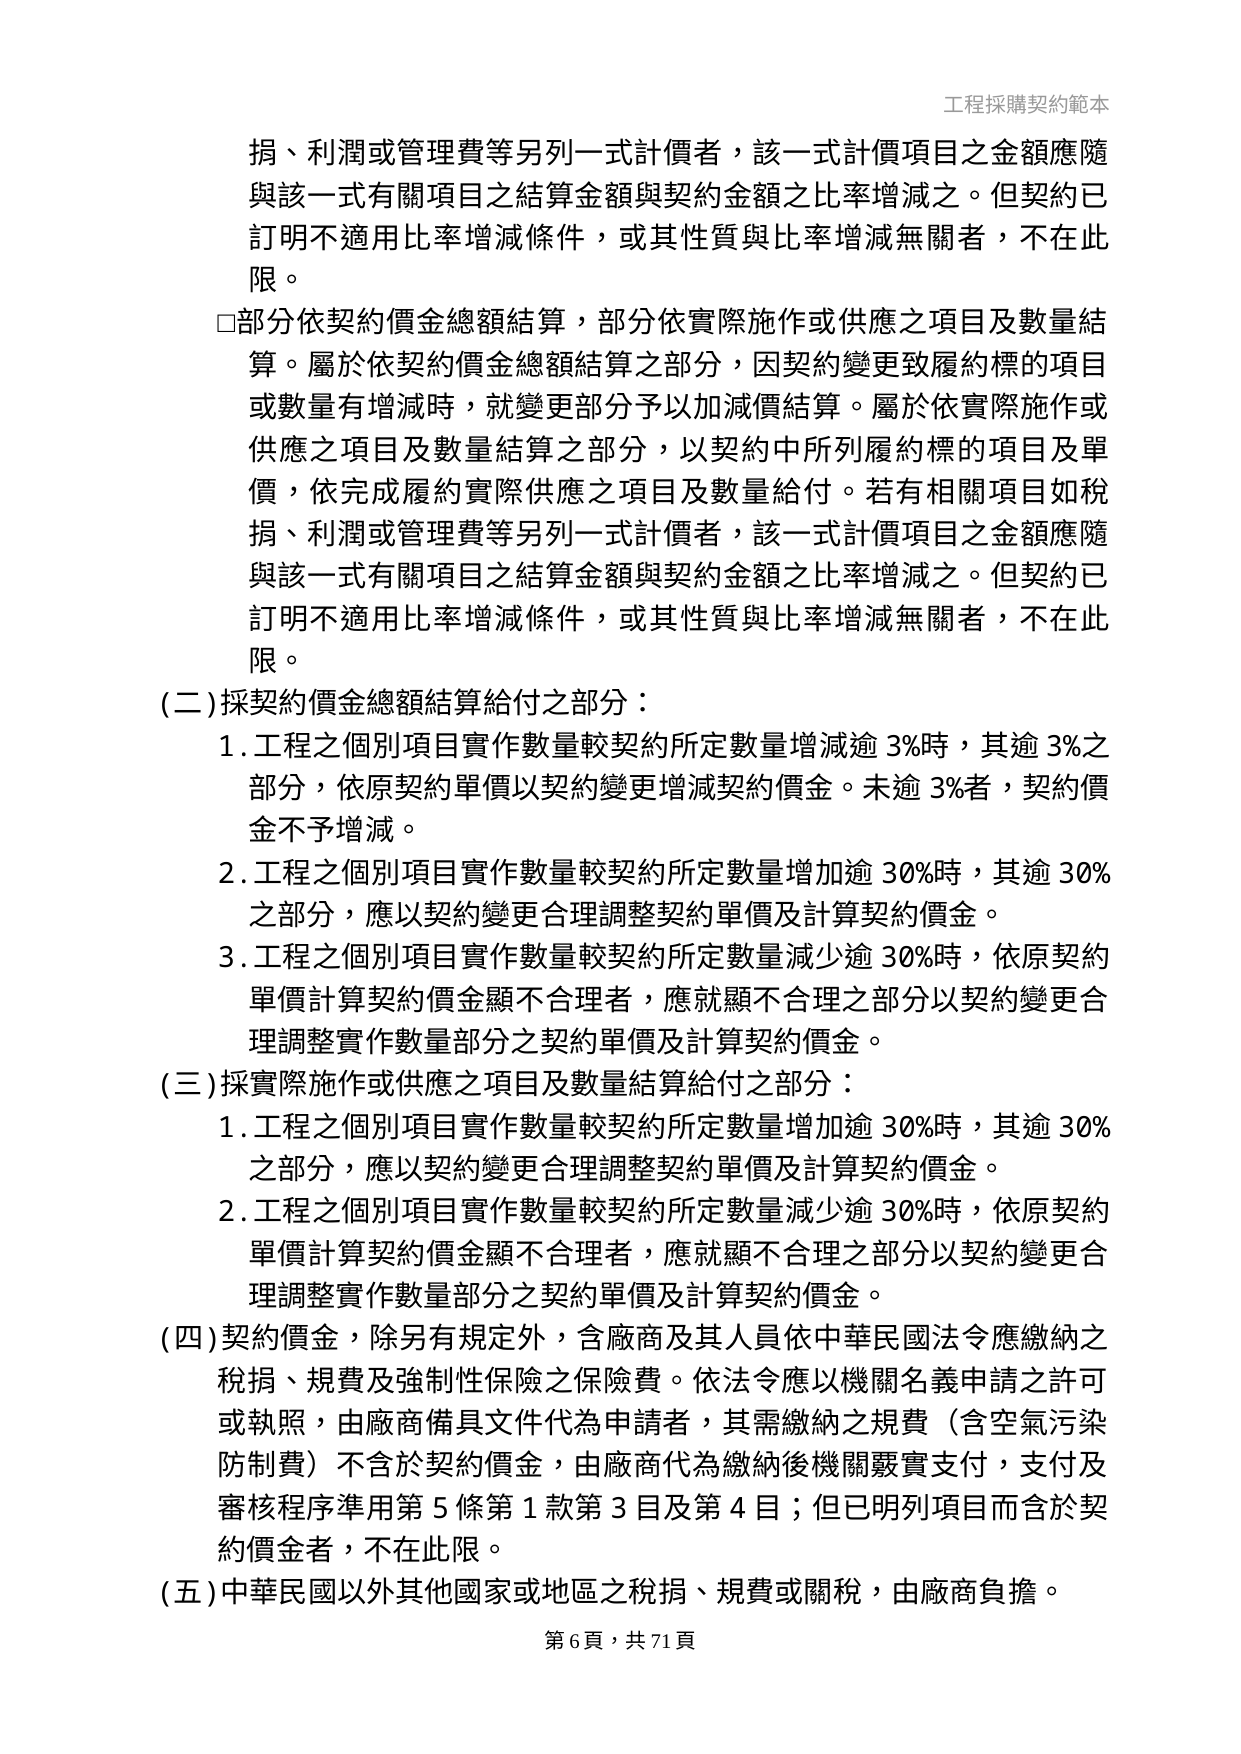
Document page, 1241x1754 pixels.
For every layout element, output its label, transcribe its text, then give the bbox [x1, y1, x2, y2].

text (五)中華民國以外其他國家或地區之稅捐、規費或關稅，由廠商負擔。 [156, 1569, 1110, 1611]
text 3.工程之個別項目實作數量較契約所定數量減少逾30%時，依原契約單價計算契約價金顯不合理者，應就顯不合理之部分以契約變更合理調整實作數量部分之契約單價及計算契約價金。 [217, 934, 1110, 1061]
text 捐、利潤或管理費等另列一式計價者，該一式計價項目之金額應隨與該一式有關項目之結算金額與契約金額之比率增減之。但契約已訂明不適用比率增減條件，或其性質與比率增減無關者，不在此限。 [217, 130, 1110, 299]
text (四)契約價金，除另有規定外，含廠商及其人員依中華民國法令應繳納之稅捐、規費及強制性保險之保險費。依法令應以機關名義申請之許可或執照，由廠商備具文件代為申請者，其需繳納之規費（含空氣污染防制費）不含於契約價金，由廠商代為繳納後機關覈實支付，支付及審核程序準用第5條第1款第3目及第4目；但已明列項目而含於契約價金者，不在此限。 [156, 1315, 1110, 1569]
text □部分依契約價金總額結算，部分依實際施作或供應之項目及數量結算。屬於依契約價金總額結算之部分，因契約變更致履約標的項目或數量有增減時，就變更部分予以加減價結算。屬於依實際施作或供應之項目及數量結算之部分，以契約中所列履約標的項目及單價，依完成履約實際供應之項目及數量給付。若有相關項目如稅捐、利潤或管理費等另列一式計價者，該一式計價項目之金額應隨與該一式有關項目之結算金額與契約金額之比率增減之。但契約已訂明不適用比率增減條件，或其性質與比率增減無關者，不在此限。 [217, 299, 1110, 680]
text 2.工程之個別項目實作數量較契約所定數量增加逾30%時，其逾30%之部分，應以契約變更合理調整契約單價及計算契約價金。 [217, 849, 1110, 934]
text 2.工程之個別項目實作數量較契約所定數量減少逾30%時，依原契約單價計算契約價金顯不合理者，應就顯不合理之部分以契約變更合理調整實作數量部分之契約單價及計算契約價金。 [217, 1188, 1110, 1315]
text 1.工程之個別項目實作數量較契約所定數量增減逾3%時，其逾3%之部分，依原契約單價以契約變更增減契約價金。未逾3%者，契約價金不予增減。 [217, 722, 1110, 849]
text (二)採契約價金總額結算給付之部分： [156, 680, 1110, 722]
text 1.工程之個別項目實作數量較契約所定數量增加逾30%時，其逾30%之部分，應以契約變更合理調整契約單價及計算契約價金。 [217, 1103, 1110, 1188]
text (三)採實際施作或供應之項目及數量結算給付之部分： [156, 1061, 1110, 1103]
